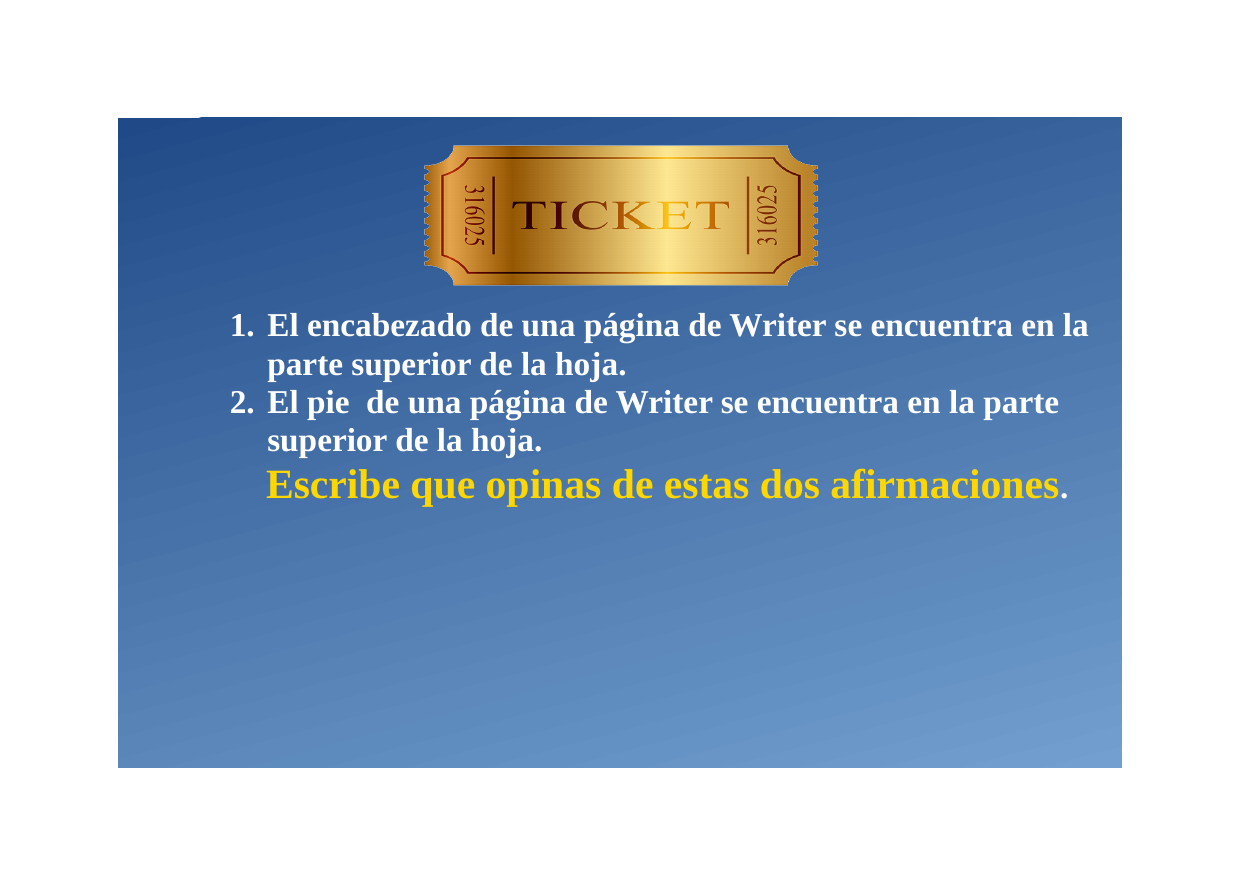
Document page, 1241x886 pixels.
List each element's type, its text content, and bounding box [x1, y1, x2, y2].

list El encabezado de una página de Writer se encuentra en la parte superior de la hoja. [229, 306, 1122, 382]
picture [412, 131, 828, 302]
text Escribe que opinas de estas dos afirmaciones. [118, 459, 1122, 507]
list El pie de una página de Writer se encuentra en la parte superior de la hoja. [229, 382, 1122, 459]
